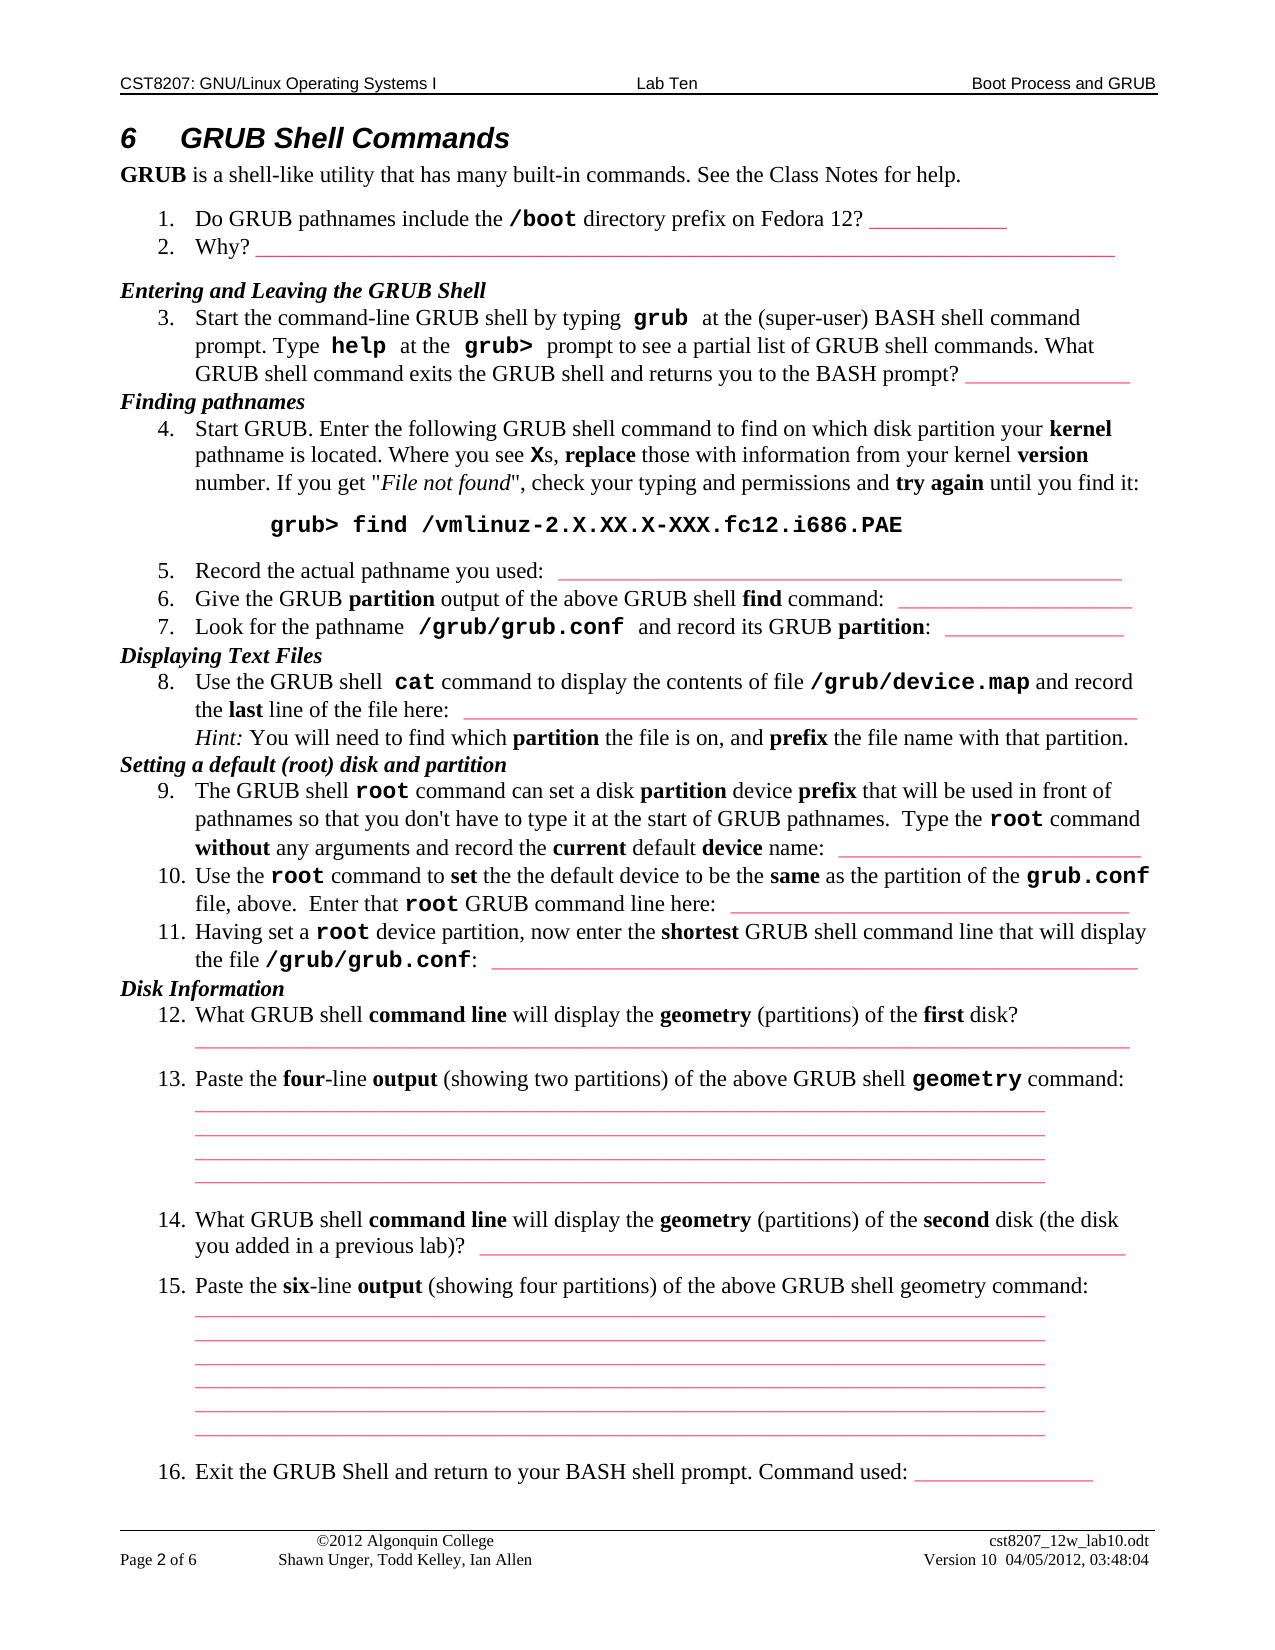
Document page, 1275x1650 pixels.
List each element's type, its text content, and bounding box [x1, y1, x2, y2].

text Disk Information [120, 975, 1155, 1001]
list Use the GRUB shell cat command to display the contents of file /grub/device.map and record the last line of the file here: _________________________________________________ Hint: You will need to find which partition the file is on, and prefix the file name with that partition. [157, 668, 1155, 751]
list The GRUB shell root command can set a disk partition device prefix that will be used in front of pathnames so that you don't have to type it at the start of GRUB pathnames. Type the root command without any arguments and record the current default device name: ______________________ [157, 777, 1155, 862]
list Use the root command to set the the default device to be the same as the partition of the grub.conf file, above. Enter that root GRUB command line here: _____________________________ [157, 862, 1155, 918]
text Setting a default (root) disk and partition [120, 751, 1155, 777]
list Look for the pathname /grub/grub.conf and record its GRUB partition: _____________ [157, 613, 1155, 642]
subtitle GRUB Shell Commands [120, 121, 1155, 155]
list Do GRUB pathnames include the /boot directory prefix on Fedora 12? ____________ [157, 205, 1155, 233]
list What GRUB shell command line will display the geometry (partitions) of the first disk? ____________________________________________________________________ [157, 1001, 1155, 1053]
text GRUB is a shell-like utility that has many built-in commands. See the Class Notes for help. [120, 161, 1155, 187]
text Entering and Leaving the GRUB Shell [120, 277, 1155, 304]
list Start the command-line GRUB shell by typing grub at the (super-user) BASH shell command prompt. Type help at the grub> prompt to see a partial list of GRUB shell commands. What GRUB shell command exits the GRUB shell and returns you to the BASH prompt? ____________ [157, 304, 1155, 388]
list Give the GRUB partition output of the above GRUB shell find command: _________________ [157, 585, 1155, 613]
list Start GRUB. Enter the following GRUB shell command to find on which disk partition your kernel pathname is located. Where you see Xs, replace those with information from your kernel version number. If you get "File not found", check your typing and permissions and try again until you find it: [157, 415, 1155, 496]
list What GRUB shell command line will display the geometry (partitions) of the second disk (the disk you added in a previous lab)? _______________________________________________ [157, 1206, 1155, 1260]
list Why? ___________________________________________________________________________ [157, 233, 1155, 259]
text Displaying Text Files [120, 642, 1155, 668]
list Paste the six-line output (showing four partitions) of the above GRUB shell geometry command: ____________________________________________________________________ ____________________________________________________________________ ____________________________________________________________________ ____________________________________________________________________ ____________________________________________________________________ ____________________________________________________________________ [157, 1272, 1155, 1440]
list Exit the GRUB Shell and return to your BASH shell prompt. Command used: _____________ [157, 1458, 1155, 1486]
list grub> find /vmlinuz-2.X.XX.X-XXX.fc12.i686.PAE [232, 513, 1155, 539]
list Having set a root device partition, now enter the shortest GRUB shell command line that will display the file /grub/grub.conf: _______________________________________________ [157, 918, 1155, 975]
list Paste the four-line output (showing two partitions) of the above GRUB shell geometry command: ____________________________________________________________________ ____________________________________________________________________ ____________________________________________________________________ ____________________________________________________________________ [157, 1065, 1155, 1188]
list Record the actual pathname you used: _________________________________________ [157, 557, 1155, 585]
text Finding pathnames [120, 388, 1155, 415]
